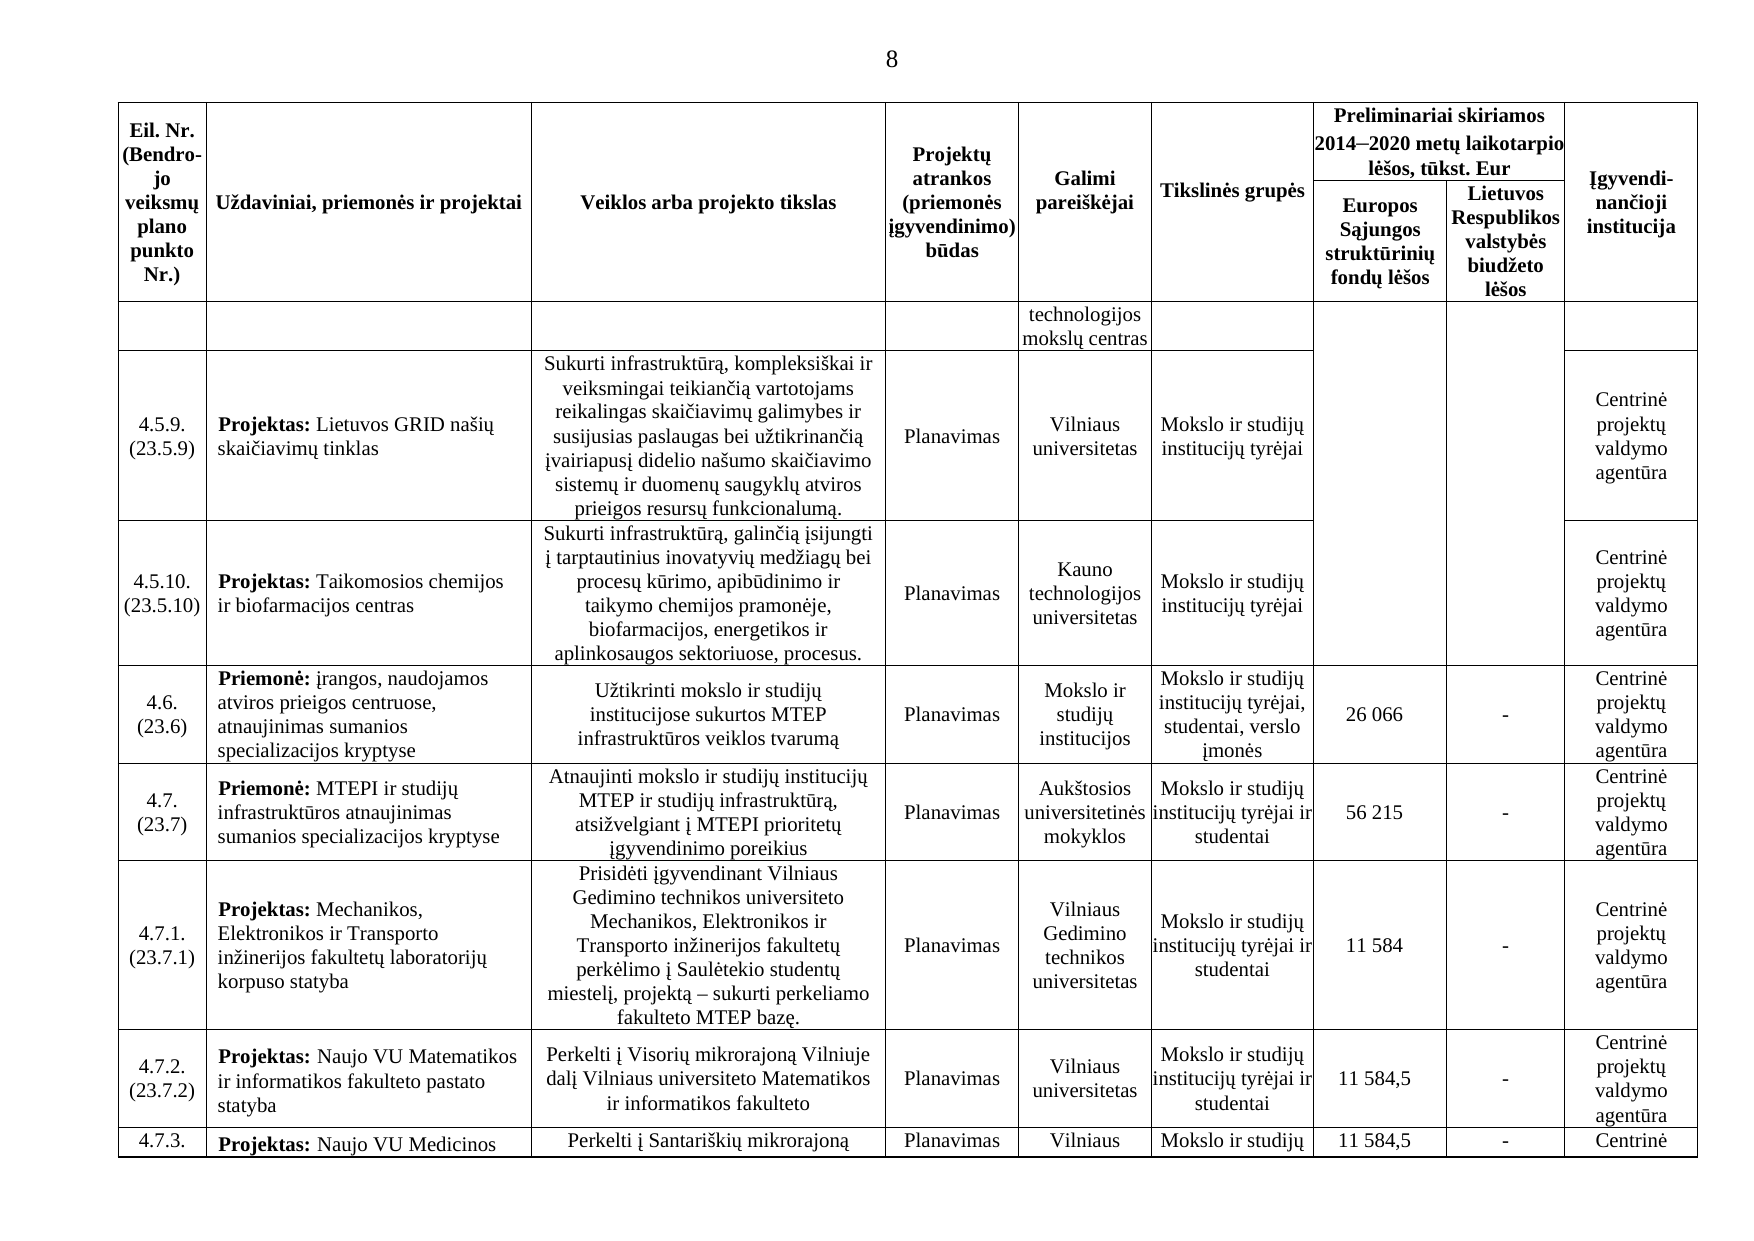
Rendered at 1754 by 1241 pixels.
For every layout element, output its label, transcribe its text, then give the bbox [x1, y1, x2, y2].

table_cell [1565, 302, 1697, 350]
table_cell Projektas: Naujo VU Matematikos ir informatikos fakulteto pastato statyba [207, 1030, 531, 1127]
table_cell Aukštosios universitetinės mokyklos [1019, 764, 1151, 860]
table_cell [886, 302, 1018, 350]
table_cell [1314, 302, 1446, 665]
table_cell Mokslo ir studijų institucijų tyrėjai ir studentai [1152, 861, 1313, 1029]
table_header Projektų atrankos (priemonės įgyvendinimo) būdas [886, 103, 1018, 301]
table_cell Perkelti į Visorių mikrorajoną Vilniuje dalį Vilniaus universiteto Matematikos ir informatikos fakulteto [532, 1030, 885, 1127]
table_cell Centrinė projektų valdymo agentūra [1565, 351, 1697, 520]
table_cell Planavimas [886, 351, 1018, 520]
table_cell Mokslo ir studijų [1152, 1128, 1313, 1156]
table_cell Mokslo ir studijų institucijos [1019, 666, 1151, 762]
table_cell Mokslo ir studijų institucijų tyrėjai ir studentai [1152, 764, 1313, 860]
table_cell - [1447, 764, 1564, 860]
table_cell - [1447, 1128, 1564, 1156]
table_cell 4.7.3. [119, 1128, 206, 1156]
table_cell Mokslo ir studijų institucijų tyrėjai, studentai, verslo įmonės [1152, 666, 1313, 762]
table_cell 26 066 [1314, 666, 1446, 762]
table_cell Vilniaus [1019, 1128, 1151, 1156]
table_cell Vilniaus Gedimino technikos universitetas [1019, 861, 1151, 1029]
table_header Preliminariai skiriamos 2014–2020 metų laikotarpio lėšos, tūkst. Eur [1314, 103, 1564, 180]
table_cell Lietuvos Respublikos valstybės biudžeto lėšos [1447, 181, 1564, 301]
table_cell 4.7.1. (23.7.1) [119, 861, 206, 1029]
table_cell Centrinė projektų valdymo agentūra [1565, 666, 1697, 762]
table_header Įgyvendi-nančioji institucija [1565, 103, 1697, 301]
table_cell [207, 302, 531, 350]
table_cell 11 584,5 [1314, 1128, 1446, 1156]
table_header Galimi pareiškėjai [1019, 103, 1151, 301]
table_cell Centrinė projektų valdymo agentūra [1565, 861, 1697, 1029]
table_cell Projektas: Mechanikos, Elektronikos ir Transporto inžinerijos fakultetų laboratorijų korpuso statyba [207, 861, 531, 1029]
table_cell [119, 302, 206, 350]
table_cell 4.7.2. (23.7.2) [119, 1030, 206, 1127]
table_cell Planavimas [886, 1128, 1018, 1156]
table_cell Centrinė [1565, 1128, 1697, 1156]
table_cell - [1447, 1030, 1564, 1127]
table_cell Kauno technologijos universitetas [1019, 521, 1151, 665]
table_cell [532, 302, 885, 350]
table_cell Perkelti į Santariškių mikrorajoną [532, 1128, 885, 1156]
table_cell Užtikrinti mokslo ir studijų institucijose sukurtos MTEP infrastruktūros veiklos tvarumą [532, 666, 885, 762]
table_cell 4.5.10. (23.5.10) [119, 521, 206, 665]
table_cell Mokslo ir studijų institucijų tyrėjai ir studentai [1152, 1030, 1313, 1127]
table_cell 11 584 [1314, 861, 1446, 1029]
table_cell - [1447, 666, 1564, 762]
table_cell Planavimas [886, 666, 1018, 762]
table_cell Priemonė: įrangos, naudojamos atviros prieigos centruose, atnaujinimas sumanios specializacijos kryptyse [207, 666, 531, 762]
table_cell Projektas: Lietuvos GRID našių skaičiavimų tinklas [207, 351, 531, 520]
table_cell Europos Sąjungos struktūrinių fondų lėšos [1314, 181, 1446, 301]
table_cell 56 215 [1314, 764, 1446, 860]
table_cell technologijos mokslų centras [1019, 302, 1151, 350]
table_cell 4.5.9. (23.5.9) [119, 351, 206, 520]
table_cell Prisidėti įgyvendinant Vilniaus Gedimino technikos universiteto Mechanikos, Elektronikos ir Transporto inžinerijos fakultetų perkėlimo į Saulėtekio studentų miestelį, projektą – sukurti perkeliamo fakulteto MTEP bazę. [532, 861, 885, 1029]
table_header Uždaviniai, priemonės ir projektai [207, 103, 531, 301]
table_cell - [1447, 302, 1564, 665]
table_cell Atnaujinti mokslo ir studijų institucijų MTEP ir studijų infrastruktūrą, atsižvelgiant į MTEPI prioritetų įgyvendinimo poreikius [532, 764, 885, 860]
table_cell Centrinė projektų valdymo agentūra [1565, 521, 1697, 665]
table_cell 4.6. (23.6) [119, 666, 206, 762]
table_cell [1152, 302, 1313, 350]
table_cell Mokslo ir studijų institucijų tyrėjai [1152, 351, 1313, 520]
table_cell Projektas: Naujo VU Medicinos [207, 1128, 531, 1156]
table_cell Planavimas [886, 1030, 1018, 1127]
table_cell Mokslo ir studijų institucijų tyrėjai [1152, 521, 1313, 665]
table_cell Sukurti infrastruktūrą, galinčią įsijungti į tarptautinius inovatyvių medžiagų bei procesų kūrimo, apibūdinimo ir taikymo chemijos pramonėje, biofarmacijos, energetikos ir aplinkosaugos sektoriuose, procesus. [532, 521, 885, 665]
table_header Tikslinės grupės [1152, 103, 1313, 301]
table_cell Sukurti infrastruktūrą, kompleksiškai ir veiksmingai teikiančią vartotojams reikalingas skaičiavimų galimybes ir susijusias paslaugas bei užtikrinančią įvairiapusį didelio našumo skaičiavimo sistemų ir duomenų saugyklų atviros prieigos resursų funkcionalumą. [532, 351, 885, 520]
table_cell Projektas: Taikomosios chemijos ir biofarmacijos centras [207, 521, 531, 665]
table_cell - [1447, 861, 1564, 1029]
table_cell Centrinė projektų valdymo agentūra [1565, 1030, 1697, 1127]
table_cell Vilniaus universitetas [1019, 1030, 1151, 1127]
table_cell Planavimas [886, 764, 1018, 860]
table_cell Vilniaus universitetas [1019, 351, 1151, 520]
table_cell Priemonė: MTEPI ir studijų infrastruktūros atnaujinimas sumanios specializacijos kryptyse [207, 764, 531, 860]
table_header Eil. Nr. (Bendro-jo veiksmų plano punkto Nr.) [119, 103, 206, 301]
table_header Veiklos arba projekto tikslas [532, 103, 885, 301]
table_cell 4.7. (23.7) [119, 764, 206, 860]
table_cell Planavimas [886, 521, 1018, 665]
table_cell Planavimas [886, 861, 1018, 1029]
table_cell Centrinė projektų valdymo agentūra [1565, 764, 1697, 860]
table_cell 11 584,5 [1314, 1030, 1446, 1127]
